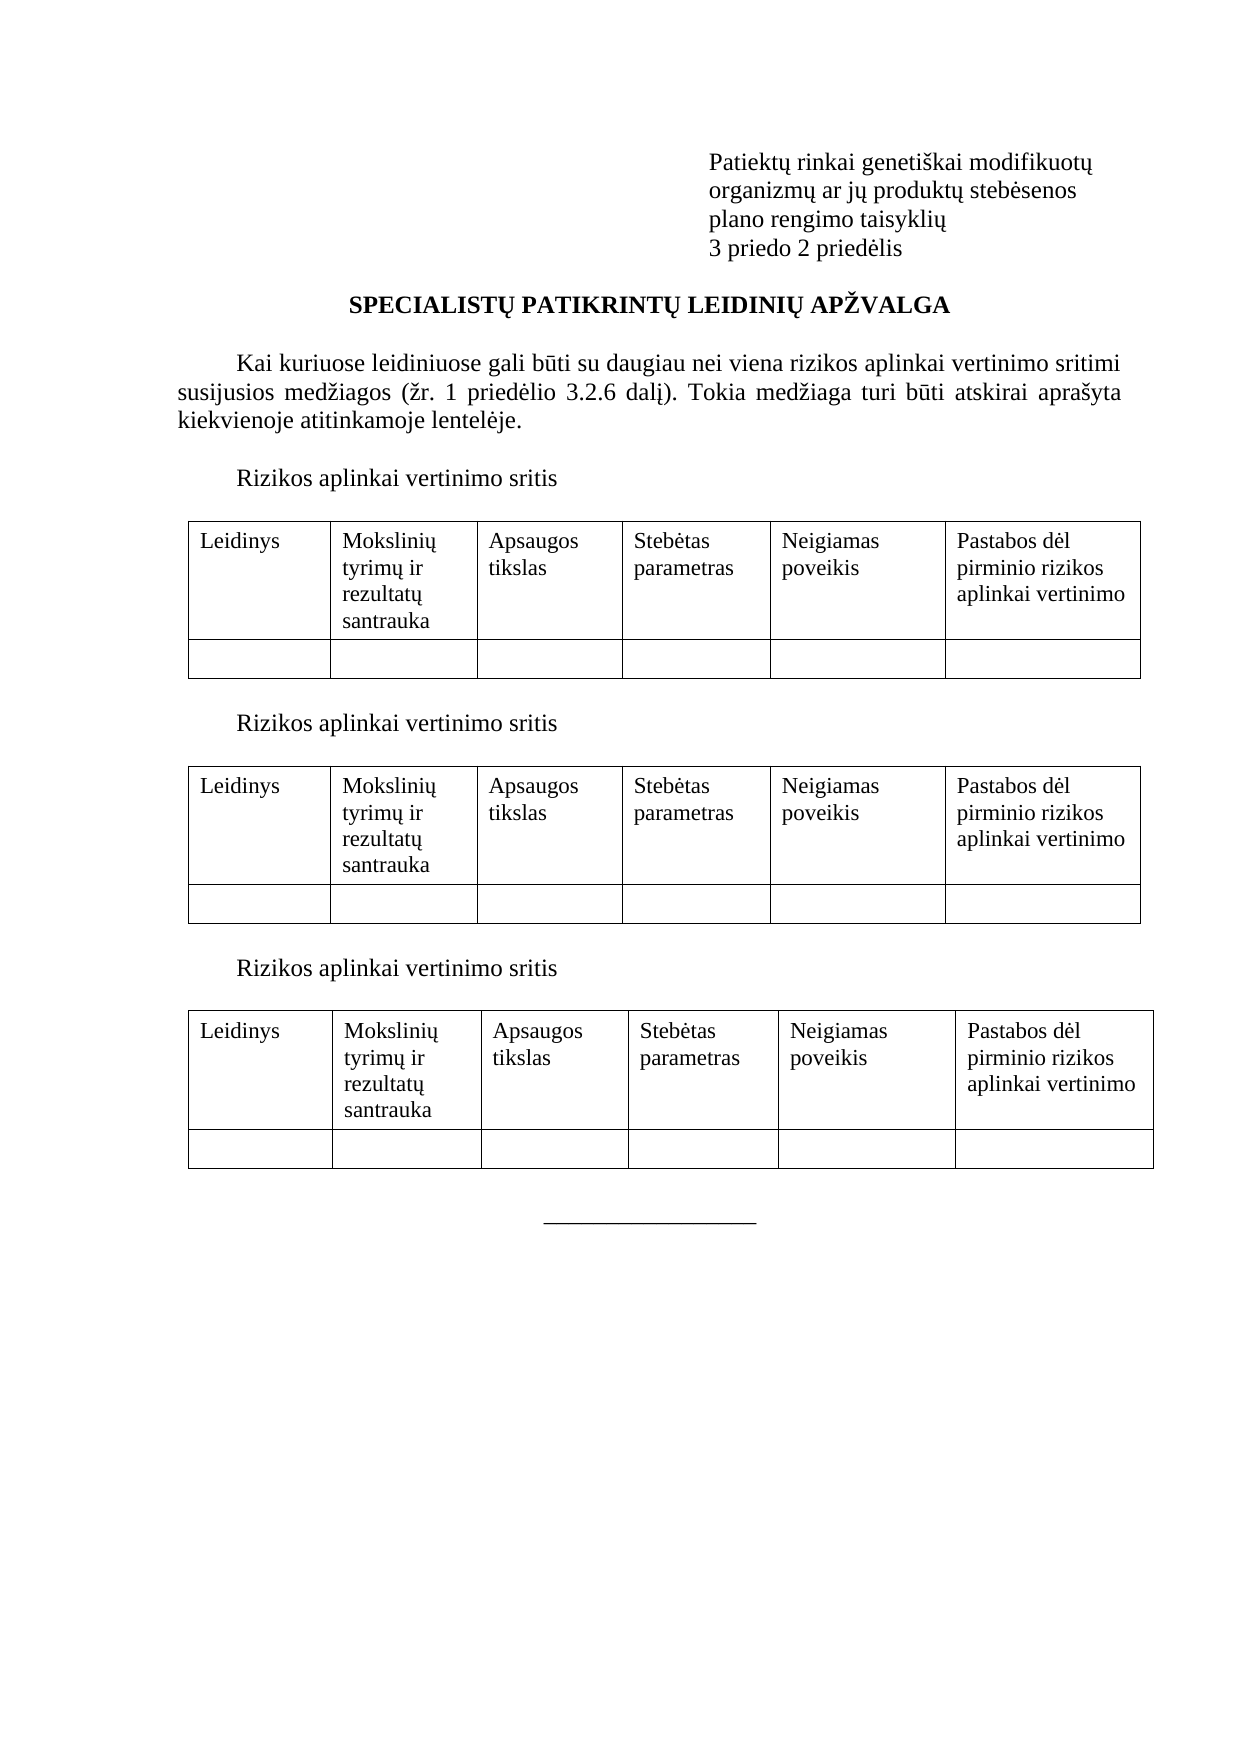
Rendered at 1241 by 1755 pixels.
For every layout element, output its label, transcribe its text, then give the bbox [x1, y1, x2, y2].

table_cell [189, 640, 330, 678]
table_cell [333, 1130, 481, 1168]
text Rizikos aplinkai vertinimo sritis [177, 463, 1122, 492]
table_header Apsaugos tikslas [478, 767, 622, 884]
text 3 priedo 2 priedėlis [177, 233, 1122, 262]
table_header Neigiamas poveikis [771, 767, 945, 884]
table_cell [478, 640, 622, 678]
text Kai kuriuose leidiniuose gali būti su daugiau nei viena rizikos aplinkai vertinimo sritimi susijusios medžiagos (žr. 1 priedėlio 3.2.6 dalį). Tokia medžiaga turi būti atskirai aprašyta kiekvienoje atitinkamoje lentelėje. [177, 348, 1122, 434]
table_cell [771, 885, 945, 923]
table_header Neigiamas poveikis [771, 522, 945, 639]
table_cell [189, 1130, 332, 1168]
table_cell [478, 885, 622, 923]
table_header Leidinys [189, 522, 330, 639]
table_cell [629, 1130, 778, 1168]
table_header Mokslinių tyrimų ir rezultatų santrauka [331, 767, 477, 884]
table_cell [331, 885, 477, 923]
table_header Mokslinių tyrimų ir rezultatų santrauka [333, 1011, 481, 1129]
table_header Mokslinių tyrimų ir rezultatų santrauka [331, 522, 477, 639]
table_cell [623, 885, 770, 923]
table_cell [956, 1130, 1153, 1168]
table_cell [946, 640, 1140, 678]
table_header Leidinys [189, 1011, 332, 1129]
text SPECIALISTŲ PATIKRINTŲ LEIDINIŲ APŽVALGA [177, 291, 1122, 319]
table_cell [482, 1130, 628, 1168]
text _________________ [177, 1198, 1122, 1227]
table_cell [946, 885, 1140, 923]
text organizmų ar jų produktų stebėsenos [177, 176, 1122, 204]
text Rizikos aplinkai vertinimo sritis [177, 708, 1122, 737]
table_header Leidinys [189, 767, 330, 884]
table_cell [623, 640, 770, 678]
table_header Pastabos dėl pirminio rizikos aplinkai vertinimo [946, 767, 1140, 884]
table_cell [771, 640, 945, 678]
table_header Pastabos dėl pirminio rizikos aplinkai vertinimo [946, 522, 1140, 639]
table_header Apsaugos tikslas [482, 1011, 628, 1129]
text plano rengimo taisyklių [177, 204, 1122, 233]
table_header Stebėtas parametras [623, 522, 770, 639]
table_header Apsaugos tikslas [478, 522, 622, 639]
table_header Stebėtas parametras [629, 1011, 778, 1129]
table_cell [189, 885, 330, 923]
table_cell [779, 1130, 955, 1168]
table_header Stebėtas parametras [623, 767, 770, 884]
table_header Neigiamas poveikis [779, 1011, 955, 1129]
table_header Pastabos dėl pirminio rizikos aplinkai vertinimo [956, 1011, 1153, 1129]
text Patiektų rinkai genetiškai modifikuotų [177, 147, 1122, 176]
table_cell [331, 640, 477, 678]
text Rizikos aplinkai vertinimo sritis [177, 953, 1122, 982]
